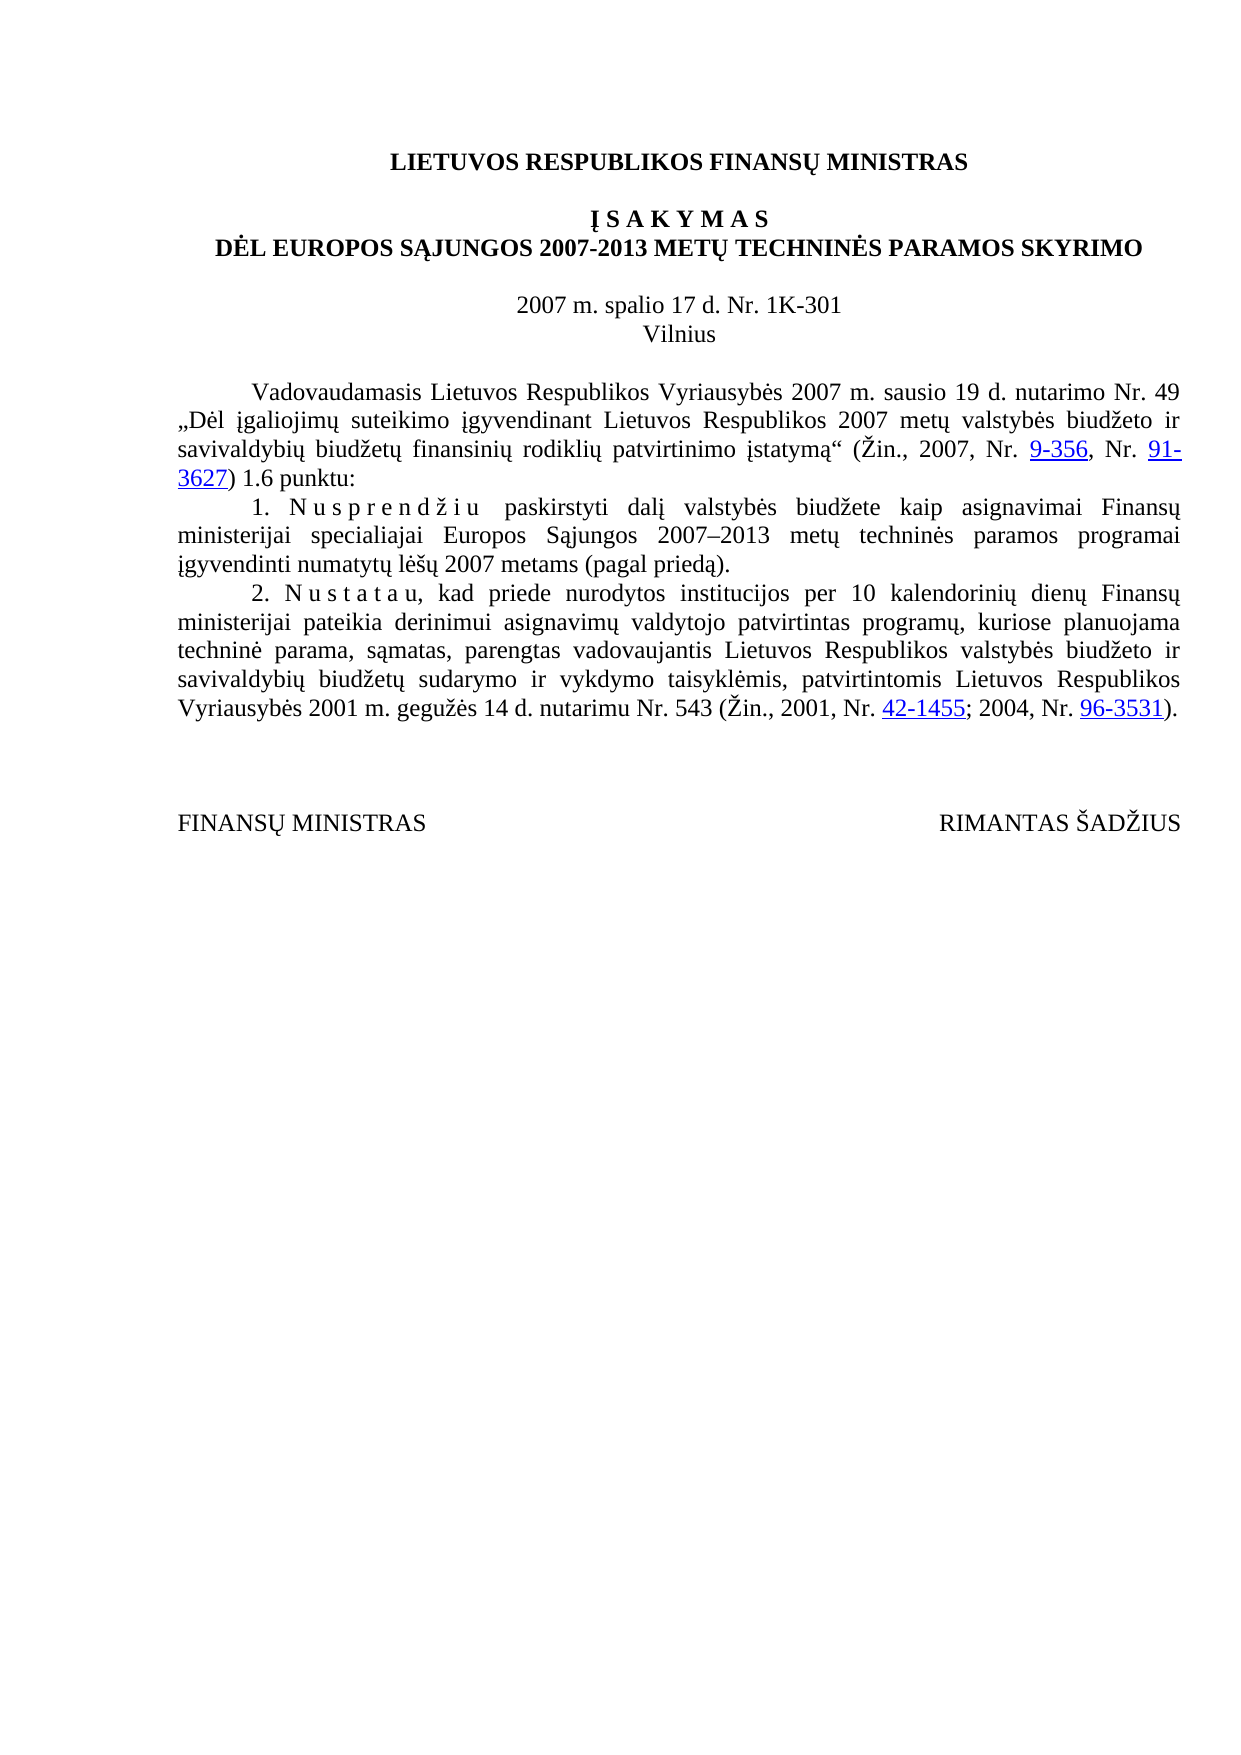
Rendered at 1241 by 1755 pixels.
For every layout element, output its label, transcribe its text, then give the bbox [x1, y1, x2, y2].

text 2007 m. spalio 17 d. Nr. 1K-301 [177, 291, 1181, 319]
text DĖL EUROPOS SĄJUNGOS 2007-2013 METŲ TECHNINĖS PARAMOS SKYRIMO [177, 233, 1181, 262]
text FINANSŲ MINISTRAS RIMANTAS ŠADŽIUS [177, 808, 1181, 837]
text Vadovaudamasis Lietuvos Respublikos Vyriausybės 2007 m. sausio 19 d. nutarimo Nr. 49 „Dėl įgaliojimų suteikimo įgyvendinant Lietuvos Respublikos 2007 metų valstybės biudžeto ir savivaldybių biudžetų finansinių rodiklių patvirtinimo įstatymą“ (Žin., 2007, Nr. 9-356, Nr. 91-3627) 1.6 punktu: [177, 377, 1181, 492]
text Vilnius [177, 319, 1181, 348]
text LIETUVOS RESPUBLIKOS FINANSŲ MINISTRAS [177, 147, 1181, 176]
text 1. Nusprendžiu paskirstyti dalį valstybės biudžete kaip asignavimai Finansų ministerijai specialiajai Europos Sąjungos 2007–2013 metų techninės paramos programai įgyvendinti numatytų lėšų 2007 metams (pagal priedą). [177, 492, 1181, 578]
text Į S A K Y M A S [177, 204, 1181, 233]
text 2. Nustatau, kad priede nurodytos institucijos per 10 kalendorinių dienų Finansų ministerijai pateikia derinimui asignavimų valdytojo patvirtintas programų, kuriose planuojama techninė parama, sąmatas, parengtas vadovaujantis Lietuvos Respublikos valstybės biudžeto ir savivaldybių biudžetų sudarymo ir vykdymo taisyklėmis, patvirtintomis Lietuvos Respublikos Vyriausybės 2001 m. gegužės 14 d. nutarimu Nr. 543 (Žin., 2001, Nr. 42-1455; 2004, Nr. 96-3531). [177, 578, 1181, 722]
